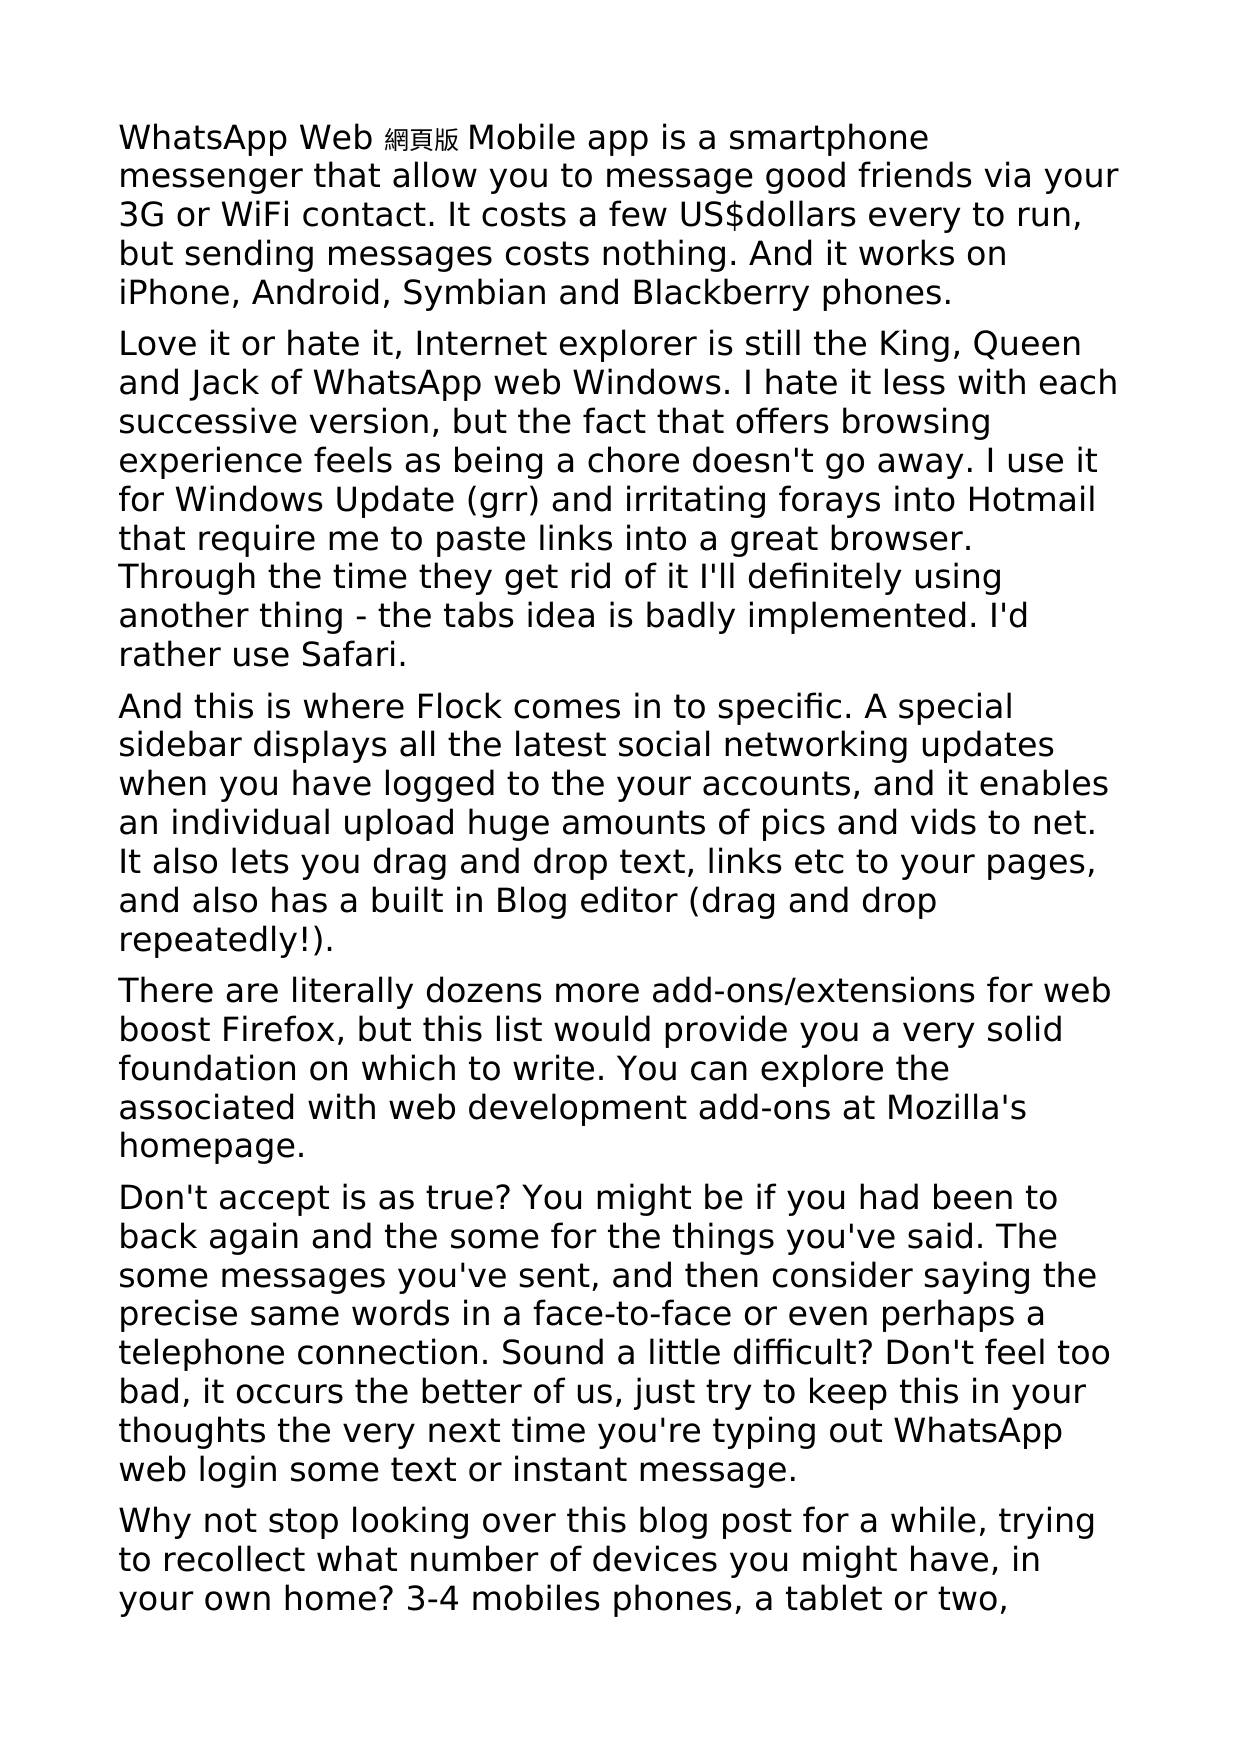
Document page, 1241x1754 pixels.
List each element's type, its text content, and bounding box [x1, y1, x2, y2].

text Love it or hate it, Internet explorer is still the King, Queen and Jack of WhatsApp web Windows. I hate it less with each successive version, but the fact that offers browsing experience feels as being a chore doesn't go away. I use it for Windows Update (grr) and irritating forays into Hotmail that require me to paste links into a great browser. Through the time they get rid of it I'll definitely using another thing - the tabs idea is badly implemented. I'd rather use Safari. [118, 325, 1122, 674]
text And this is where Flock comes in to specific. A special sidebar displays all the latest social networking updates when you have logged to the your accounts, and it enables an individual upload huge amounts of pics and vids to net. It also lets you drag and drop text, links etc to your pages, and also has a built in Blog editor (drag and drop repeatedly!). [118, 687, 1122, 959]
text WhatsApp Web 網頁版 Mobile app is a smartphone messenger that allow you to message good friends via your 3G or WiFi contact. It costs a few US$dollars every to run, but sending messages costs nothing. And it works on iPhone, Android, Symbian and Blackberry phones. [118, 118, 1122, 312]
text There are literally dozens more add-ons/extensions for web boost Firefox, but this list would provide you a very solid foundation on which to write. You can explore the associated with web development add-ons at Mozilla's homepage. [118, 972, 1122, 1166]
text Don't accept is as true? You might be if you had been to back again and the some for the things you've said. The some messages you've sent, and then consider saying the precise same words in a face-to-face or even perhaps a telephone connection. Sound a little difficult? Don't feel too bad, it occurs the better of us, just try to keep this in your thoughts the very next time you're typing out WhatsApp web login some text or instant message. [118, 1178, 1122, 1489]
text Why not stop looking over this blog post for a while, trying to recollect what number of devices you might have, in your own home? 3-4 mobiles phones, a tablet or two, [118, 1502, 1122, 1618]
